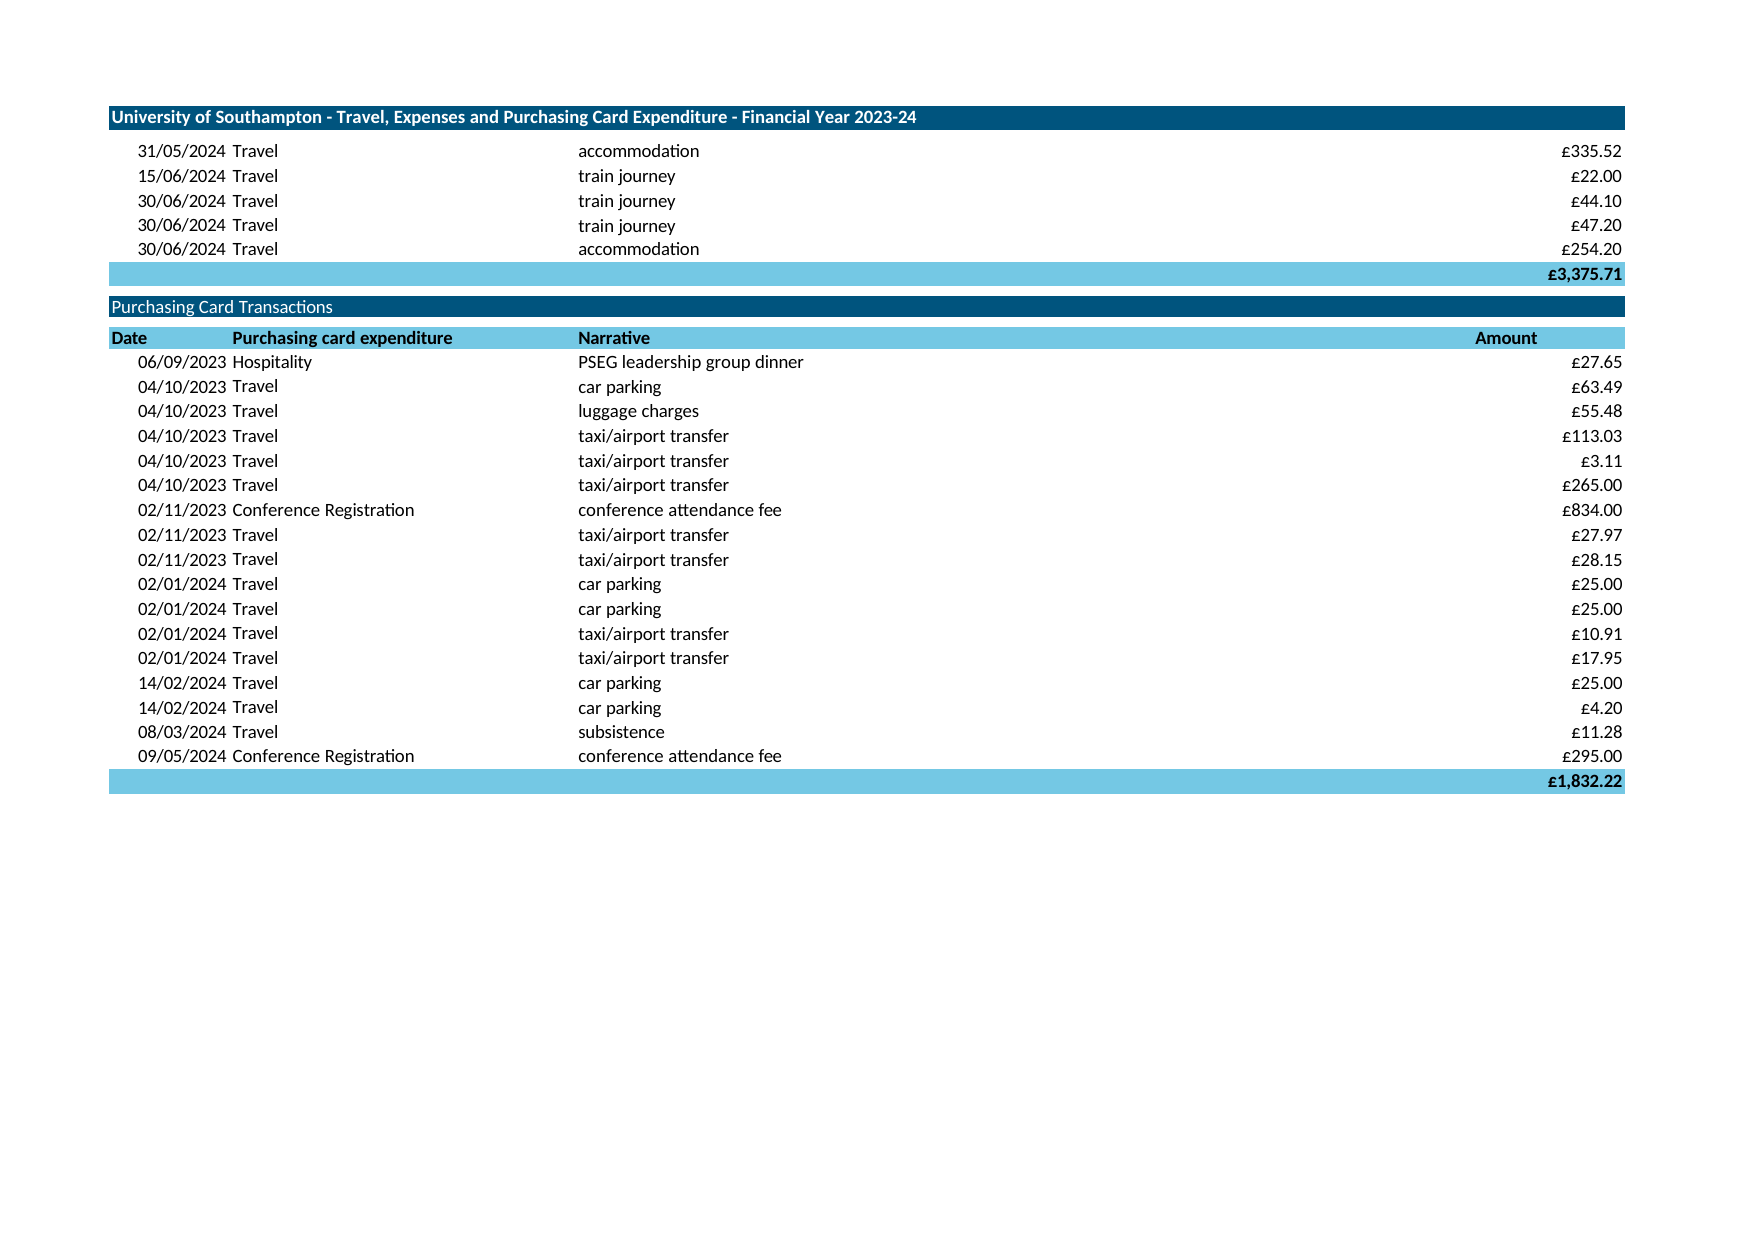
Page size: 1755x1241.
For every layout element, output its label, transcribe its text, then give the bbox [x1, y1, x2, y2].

table_cell 15/06/2024 [109, 165, 229, 190]
table_cell Travel [229, 647, 516, 672]
table_cell PSEG leadership group dinner [516, 349, 1139, 375]
table_cell Travel [229, 214, 516, 239]
table_header University of Southampton - Travel, Expenses and Purchasing Card Expenditure - Financial Year 2023-24 [109, 106, 1625, 130]
table_cell Hospitality [229, 349, 516, 375]
table_cell £25.00 [1139, 672, 1625, 696]
table_cell conference attendance fee [516, 499, 1139, 523]
table_cell taxi/airport transfer [516, 548, 1139, 573]
table_cell £55.48 [1139, 400, 1625, 425]
table_cell 30/06/2024 [109, 214, 229, 239]
table_cell Date [109, 327, 229, 349]
table_cell 02/11/2023 [109, 499, 229, 523]
table_cell Travel [229, 548, 516, 573]
table_cell 02/11/2023 [109, 524, 229, 548]
table_cell [229, 262, 516, 286]
table_cell £113.03 [1139, 425, 1625, 449]
table_cell car parking [516, 696, 1139, 721]
table_cell £295.00 [1139, 746, 1625, 769]
table_cell 02/01/2024 [109, 622, 229, 647]
table_cell 04/10/2023 [109, 375, 229, 400]
table_cell Purchasing Card Transactions [109, 296, 1625, 317]
table_cell [516, 262, 1139, 286]
table_cell taxi/airport transfer [516, 524, 1139, 548]
table_cell £335.52 [1139, 130, 1625, 165]
table_cell [109, 769, 229, 794]
table_cell car parking [516, 573, 1139, 598]
table_cell 08/03/2024 [109, 721, 229, 746]
table_cell taxi/airport transfer [516, 450, 1139, 474]
table_cell Travel [229, 450, 516, 474]
table_cell taxi/airport transfer [516, 622, 1139, 647]
table_cell 06/09/2023 [109, 349, 229, 375]
table_cell 31/05/2024 [109, 130, 229, 165]
table_cell £17.95 [1139, 647, 1625, 672]
table_cell train journey [516, 214, 1139, 239]
table_cell £4.20 [1139, 696, 1625, 721]
table_cell conference attendance fee [516, 746, 1139, 769]
table_cell Travel [229, 598, 516, 622]
table_cell 04/10/2023 [109, 425, 229, 449]
table_cell 30/06/2024 [109, 239, 229, 262]
table_cell train journey [516, 165, 1139, 190]
table_cell £27.65 [1139, 349, 1625, 375]
table_cell Conference Registration [229, 746, 516, 769]
table_cell taxi/airport transfer [516, 474, 1139, 499]
table_cell £22.00 [1139, 165, 1625, 190]
table_cell Travel [229, 524, 516, 548]
table_cell £265.00 [1139, 474, 1625, 499]
table_cell Travel [229, 375, 516, 400]
table_cell £254.20 [1139, 239, 1625, 262]
table_cell Purchasing card expenditure [229, 327, 516, 349]
table_cell Travel [229, 190, 516, 214]
table_cell £28.15 [1139, 548, 1625, 573]
table_cell £1,832.22 [1139, 769, 1625, 794]
table_cell Travel [229, 400, 516, 425]
table_cell 04/10/2023 [109, 400, 229, 425]
table_cell train journey [516, 190, 1139, 214]
table_cell £11.28 [1139, 721, 1625, 746]
table_cell £25.00 [1139, 573, 1625, 598]
table_cell £25.00 [1139, 598, 1625, 622]
table_cell taxi/airport transfer [516, 647, 1139, 672]
table_cell accommodation [516, 239, 1139, 262]
table_cell 09/05/2024 [109, 746, 229, 769]
table_cell luggage charges [516, 400, 1139, 425]
table_cell taxi/airport transfer [516, 425, 1139, 449]
table_cell Travel [229, 721, 516, 746]
table_cell [109, 262, 229, 286]
table_cell £3,375.71 [1139, 262, 1625, 286]
table_cell £44.10 [1139, 190, 1625, 214]
table_cell [229, 769, 516, 794]
table_cell 14/02/2024 [109, 696, 229, 721]
table_cell 02/01/2024 [109, 573, 229, 598]
table_cell Travel [229, 573, 516, 598]
table_cell 02/11/2023 [109, 548, 229, 573]
table_cell car parking [516, 598, 1139, 622]
table_cell 04/10/2023 [109, 474, 229, 499]
table_cell car parking [516, 672, 1139, 696]
table_cell £63.49 [1139, 375, 1625, 400]
table_cell Travel [229, 622, 516, 647]
table_cell £3.11 [1139, 450, 1625, 474]
table_cell [516, 769, 1139, 794]
table_cell Amount [1139, 327, 1625, 349]
table_cell £47.20 [1139, 214, 1625, 239]
table_cell accommodation [516, 130, 1139, 165]
table_cell 02/01/2024 [109, 598, 229, 622]
table_cell Travel [229, 130, 516, 165]
table_cell car parking [516, 375, 1139, 400]
table_cell Conference Registration [229, 499, 516, 523]
table_cell £10.91 [1139, 622, 1625, 647]
table_cell Travel [229, 474, 516, 499]
table_cell Travel [229, 165, 516, 190]
table_cell 04/10/2023 [109, 450, 229, 474]
table_cell Travel [229, 425, 516, 449]
table_cell subsistence [516, 721, 1139, 746]
table_cell £834.00 [1139, 499, 1625, 523]
table_cell 02/01/2024 [109, 647, 229, 672]
table_cell £27.97 [1139, 524, 1625, 548]
table_cell Travel [229, 239, 516, 262]
table_cell Travel [229, 672, 516, 696]
table_cell Narrative [516, 327, 1139, 349]
table_cell 14/02/2024 [109, 672, 229, 696]
table_cell 30/06/2024 [109, 190, 229, 214]
table_cell Travel [229, 696, 516, 721]
